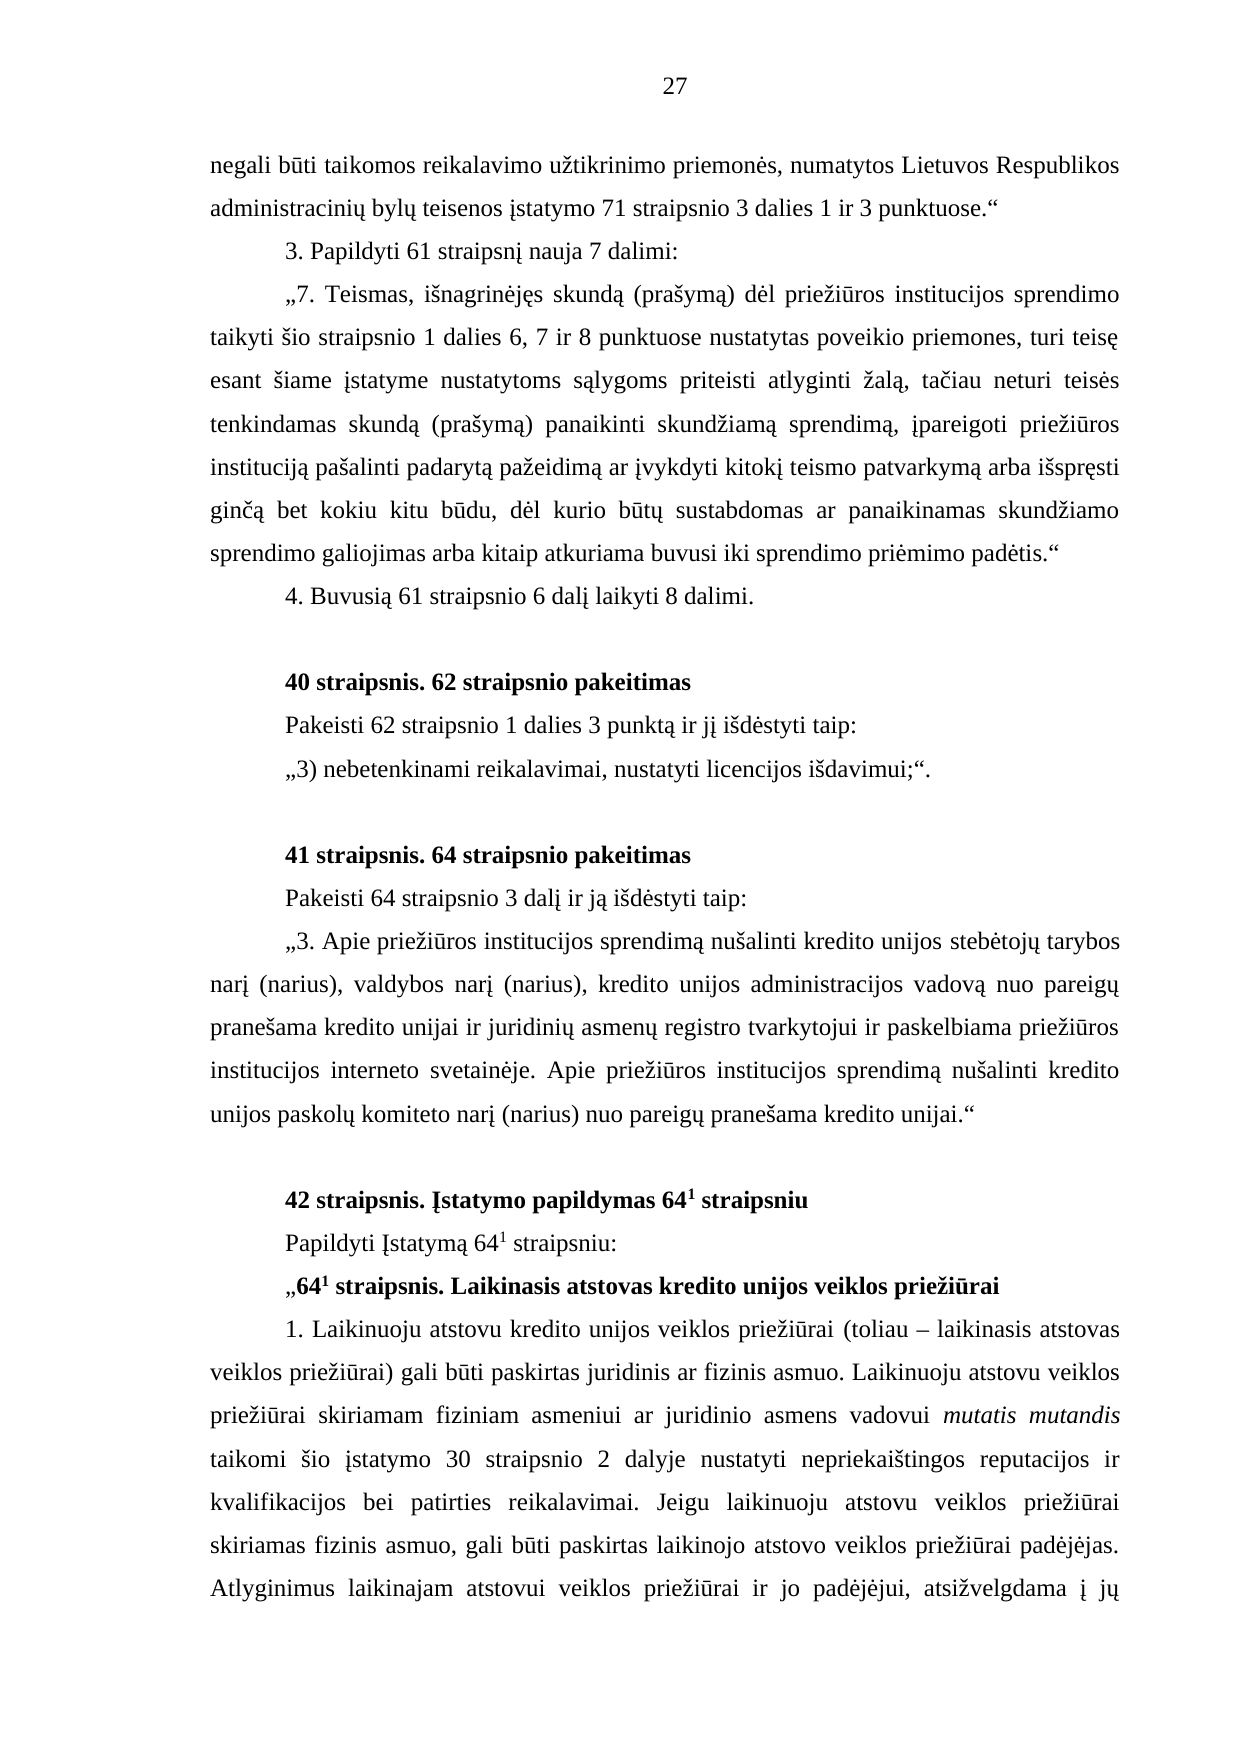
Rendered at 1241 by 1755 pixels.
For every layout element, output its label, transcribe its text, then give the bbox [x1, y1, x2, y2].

text Papildyti Įstatymą 641 straipsniu: [210, 1228, 1120, 1257]
text 3. Papildyti 61 straipsnį nauja 7 dalimi: [210, 236, 1120, 265]
text „3) nebetenkinami reikalavimai, nustatyti licencijos išdavimui;“. [210, 754, 1120, 782]
text „641 straipsnis. Laikinasis atstovas kredito unijos veiklos priežiūrai [210, 1271, 1120, 1300]
text negali būti taikomos reikalavimo užtikrinimo priemonės, numatytos Lietuvos Respublikos administracinių bylų teisenos įstatymo 71 straipsnio 3 dalies 1 ir 3 punktuose.“ [210, 150, 1120, 222]
text Pakeisti 64 straipsnio 3 dalį ir ją išdėstyti taip: [210, 883, 1120, 912]
text 40 straipsnis. 62 straipsnio pakeitimas [210, 667, 1120, 696]
text „3. Apie priežiūros institucijos sprendimą nušalinti kredito unijos stebėtojų tarybos narį (narius), valdybos narį (narius), kredito unijos administracijos vadovą nuo pareigų pranešama kredito unijai ir juridinių asmenų registro tvarkytojui ir paskelbiama priežiūros institucijos interneto svetainėje. Apie priežiūros institucijos sprendimą nušalinti kredito unijos paskolų komiteto narį (narius) nuo pareigų pranešama kredito unijai.“ [210, 926, 1120, 1127]
text 1. Laikinuoju atstovu kredito unijos veiklos priežiūrai (toliau – laikinasis atstovas veiklos priežiūrai) gali būti paskirtas juridinis ar fizinis asmuo. Laikinuoju atstovu veiklos priežiūrai skiriamam fiziniam asmeniui ar juridinio asmens vadovui mutatis mutandis taikomi šio įstatymo 30 straipsnio 2 dalyje nustatyti nepriekaištingos reputacijos ir kvalifikacijos bei patirties reikalavimai. Jeigu laikinuoju atstovu veiklos priežiūrai skiriamas fizinis asmuo, gali būti paskirtas laikinojo atstovo veiklos priežiūrai padėjėjas. Atlyginimus laikinajam atstovui veiklos priežiūrai ir jo padėjėjui, atsižvelgdama į jų [210, 1314, 1120, 1602]
text 4. Buvusią 61 straipsnio 6 dalį laikyti 8 dalimi. [210, 581, 1120, 610]
text 42 straipsnis. Įstatymo papildymas 641 straipsniu [210, 1185, 1120, 1214]
text Pakeisti 62 straipsnio 1 dalies 3 punktą ir jį išdėstyti taip: [210, 711, 1120, 739]
text „7. Teismas, išnagrinėjęs skundą (prašymą) dėl priežiūros institucijos sprendimo taikyti šio straipsnio 1 dalies 6, 7 ir 8 punktuose nustatytas poveikio priemones, turi teisę esant šiame įstatyme nustatytoms sąlygoms priteisti atlyginti žalą, tačiau neturi teisės tenkindamas skundą (prašymą) panaikinti skundžiamą sprendimą, įpareigoti priežiūros instituciją pašalinti padarytą pažeidimą ar įvykdyti kitokį teismo patvarkymą arba išspręsti ginčą bet kokiu kitu būdu, dėl kurio būtų sustabdomas ar panaikinamas skundžiamo sprendimo galiojimas arba kitaip atkuriama buvusi iki sprendimo priėmimo padėtis.“ [210, 279, 1120, 567]
text 41 straipsnis. 64 straipsnio pakeitimas [210, 840, 1120, 869]
